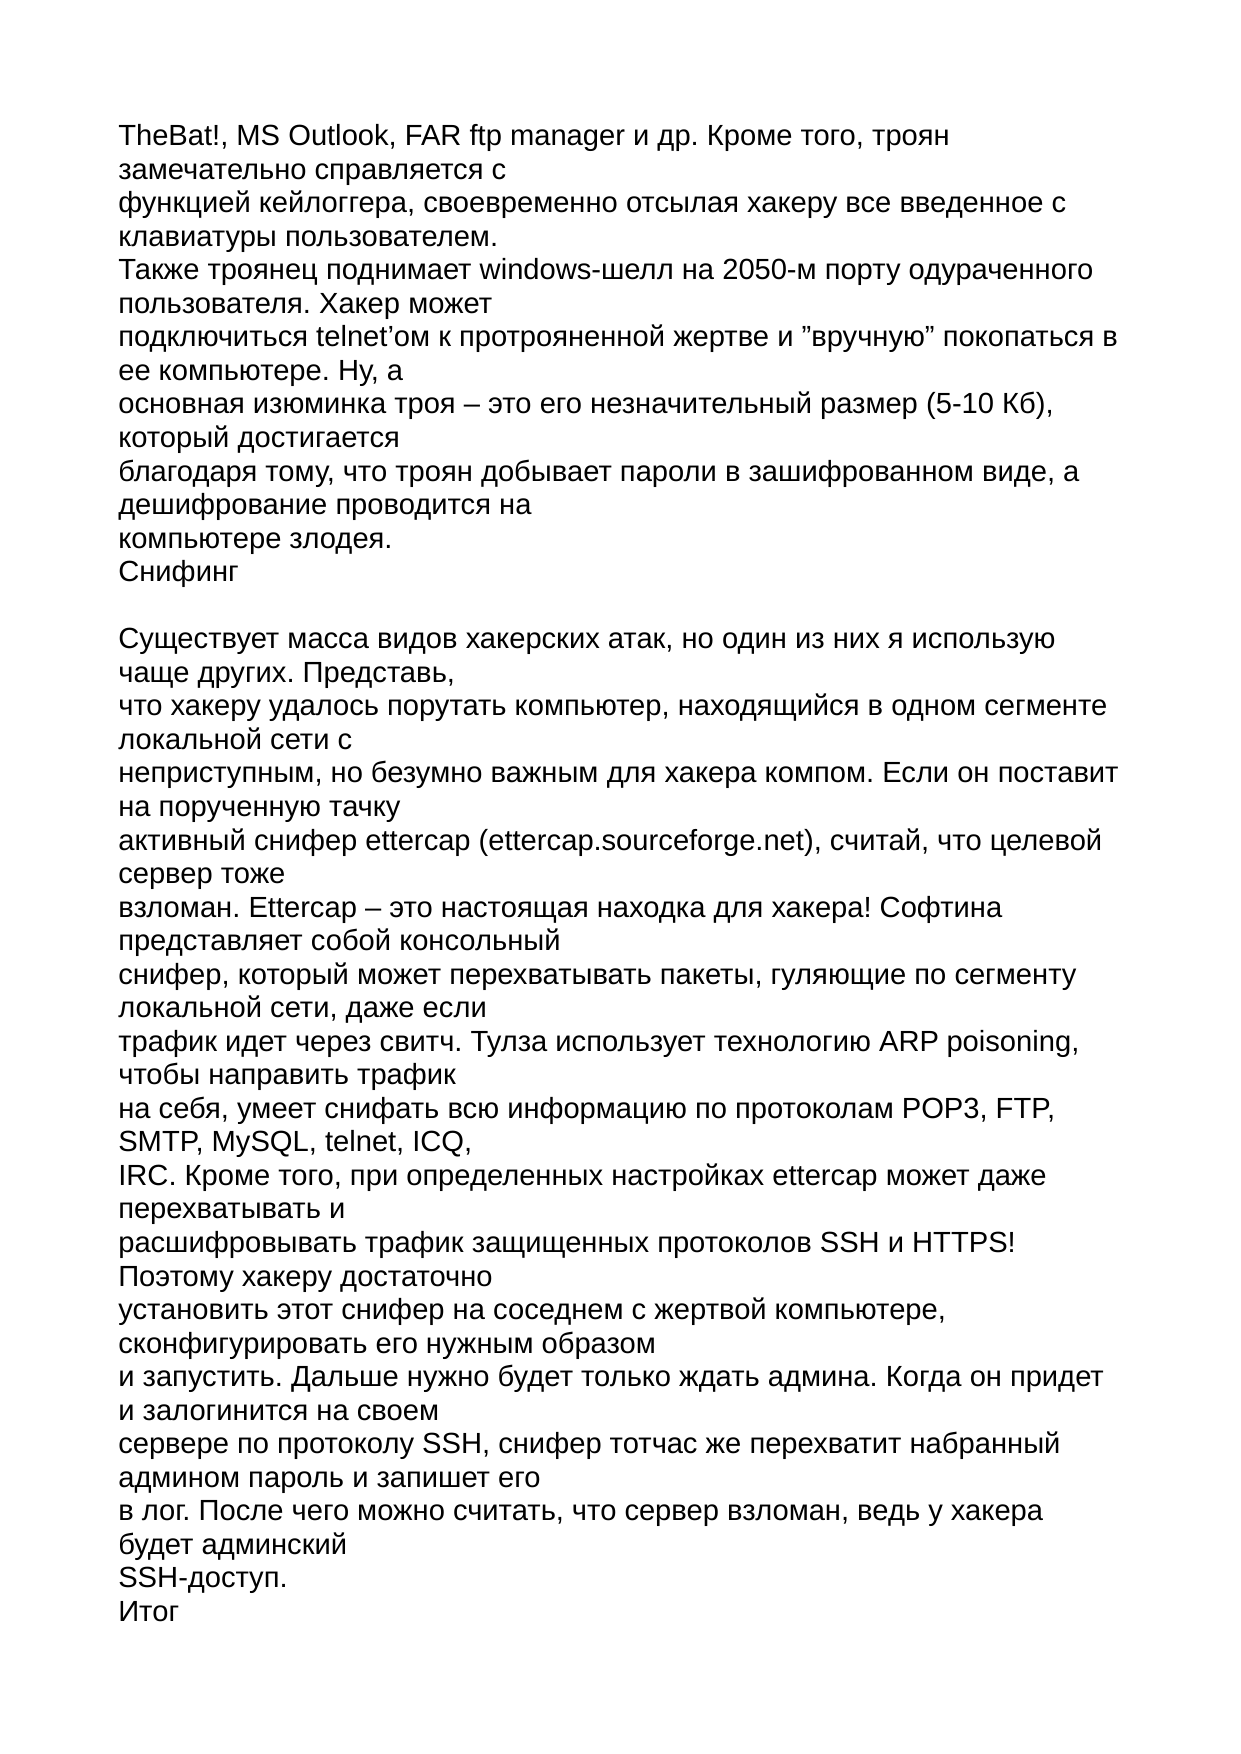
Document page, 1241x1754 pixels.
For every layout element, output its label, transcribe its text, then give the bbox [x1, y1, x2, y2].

text благодаря тому, что троян добывает пароли в зашифрованном виде, а дешифрование проводится на [118, 453, 1122, 521]
text Снифинг [118, 554, 1122, 588]
text установить этот снифер на соседнем с жертвой компьютере, сконфигурировать его нужным образом [118, 1292, 1122, 1359]
text неприступным, но безумно важным для хакера компом. Если он поставит на порученную тачку [118, 755, 1122, 822]
text в лог. После чего можно считать, что сервер взломан, ведь у хакера будет админский [118, 1493, 1122, 1560]
text снифер, который может перехватывать пакеты, гуляющие по сегменту локальной сети, даже если [118, 957, 1122, 1024]
text Существует масса видов хакерских атак, но один из них я использую чаще других. Представь, [118, 621, 1122, 688]
text IRC. Кроме того, при определенных настройках ettercap может даже перехватывать и [118, 1158, 1122, 1225]
text взломан. Ettercap – это настоящая находка для хакера! Софтина представляет собой консольный [118, 889, 1122, 957]
text и запустить. Дальше нужно будет только ждать админа. Когда он придет и залогинится на своем [118, 1359, 1122, 1426]
text на себя, умеет снифать всю информацию по протоколам POP3, FTP, SMTP, MySQL, telnet, ICQ, [118, 1091, 1122, 1158]
text расшифровывать трафик защищенных протоколов SSH и HTTPS! Поэтому хакеру достаточно [118, 1225, 1122, 1292]
text TheBat!, MS Outlook, FAR ftp manager и др. Кроме того, троян замечательно справляется с [118, 118, 1122, 185]
text что хакеру удалось порутать компьютер, находящийся в одном сегменте локальной сети с [118, 688, 1122, 755]
text сервере по протоколу SSH, снифер тотчас же перехватит набранный админом пароль и запишет его [118, 1426, 1122, 1493]
text активный снифер ettercap (ettercap.sourceforge.net), считай, что целевой сервер тоже [118, 822, 1122, 889]
text основная изюминка троя – это его незначительный размер (5-10 Кб), который достигается [118, 386, 1122, 453]
text трафик идет через свитч. Тулза использует технологию ARP poisoning, чтобы направить трафик [118, 1024, 1122, 1091]
text подключиться telnet’ом к протрояненной жертве и ”вручную” покопаться в ее компьютере. Ну, а [118, 319, 1122, 386]
text компьютере злодея. [118, 521, 1122, 554]
text Итог [118, 1594, 1122, 1627]
text функцией кейлоггера, своевременно отсылая хакеру все введенное с клавиатуры пользователем. [118, 185, 1122, 252]
text SSH-доступ. [118, 1560, 1122, 1594]
text Также троянец поднимает windows-шелл на 2050-м порту одураченного пользователя. Хакер может [118, 252, 1122, 319]
